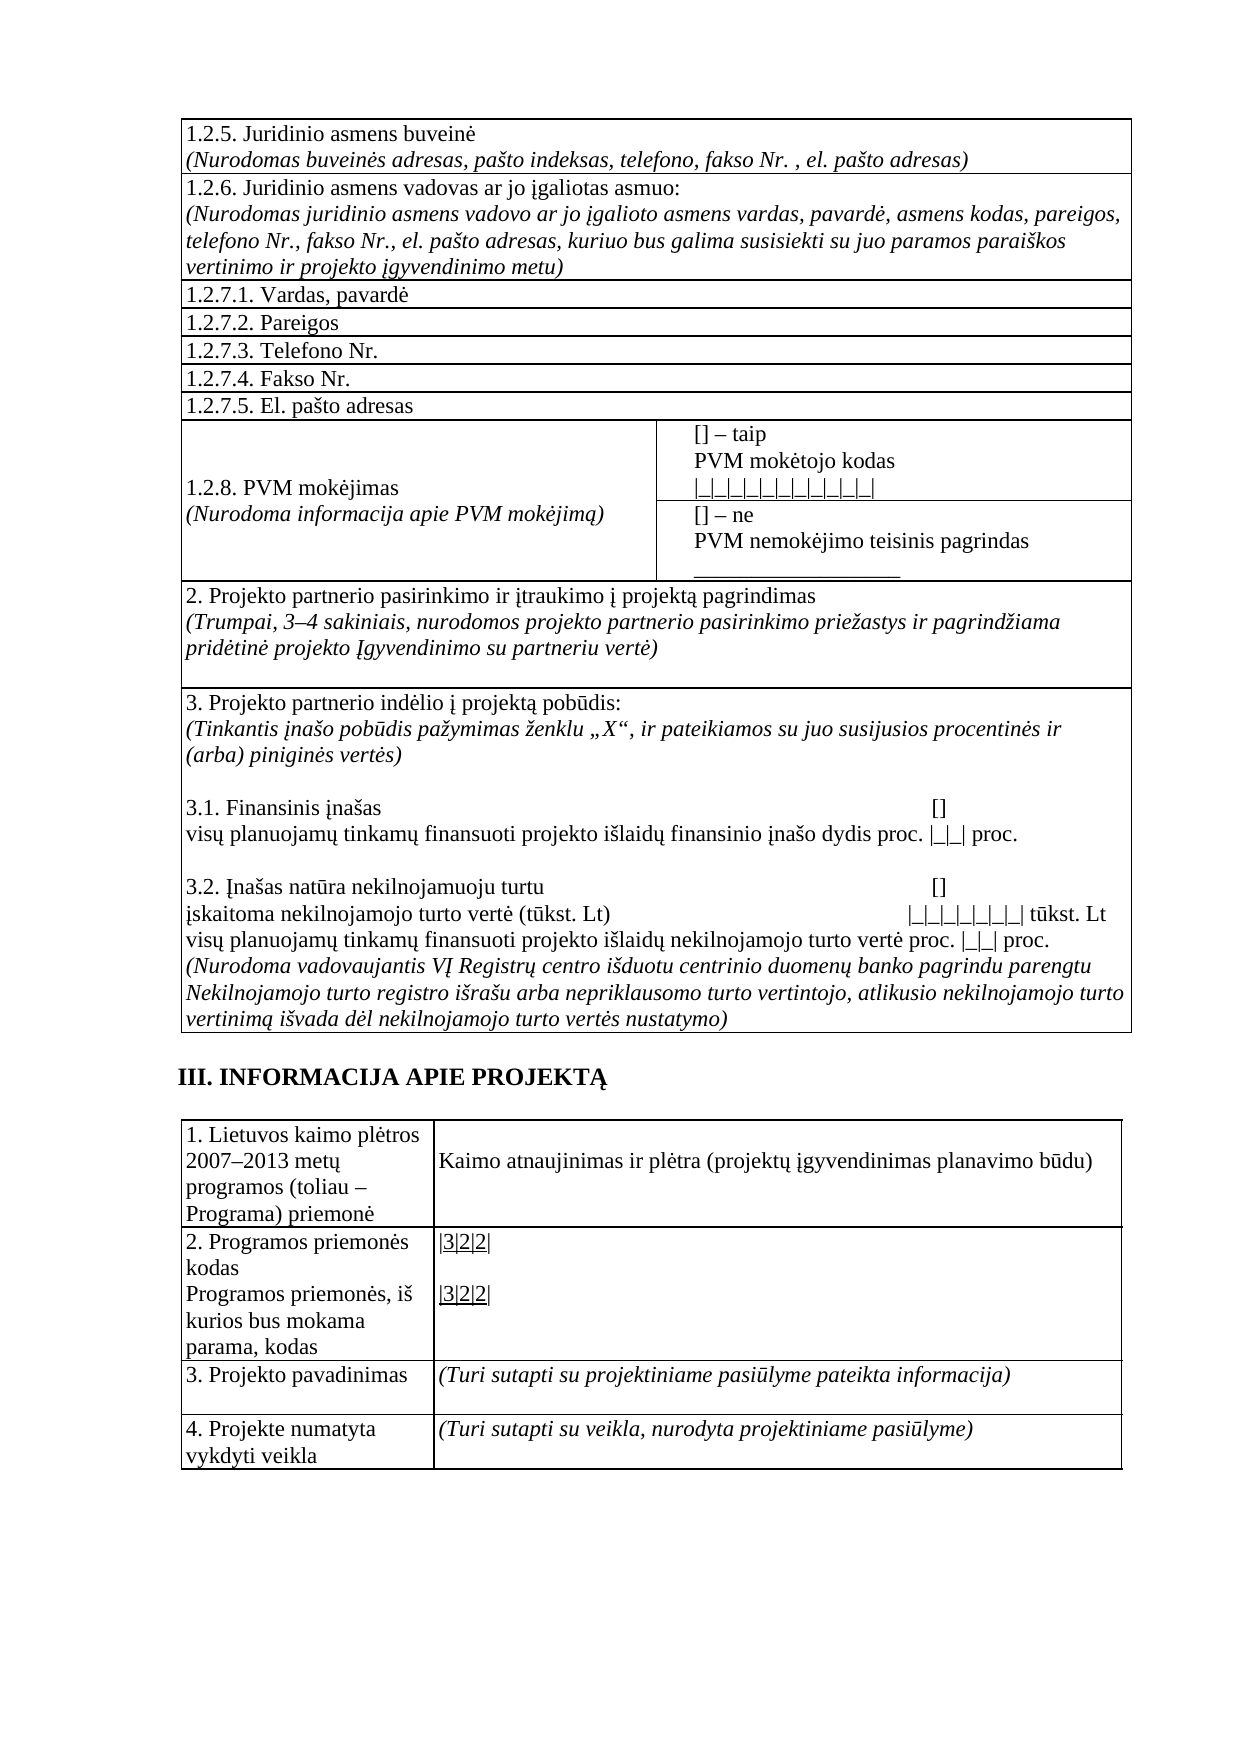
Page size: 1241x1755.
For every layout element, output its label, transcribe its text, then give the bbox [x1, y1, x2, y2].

table_cell 1.2.7.3. Telefono Nr. [182, 337, 1131, 363]
table_cell 1.2.7.5. El. pašto adresas [182, 393, 1131, 419]
text III. INFORMACIJA APIE PROJEKTĄ [177, 1062, 1122, 1090]
table_cell 2. Programos priemonės kodas [182, 1228, 433, 1280]
table_cell 1.2.5. Juridinio asmens buveinė (Nurodomas buveinės adresas, pašto indeksas, telefono, fakso Nr. , el. pašto adresas) [182, 120, 1131, 172]
table_header 1. Lietuvos kaimo plėtros 2007–2013 metų programos (toliau – Programa) priemonė [182, 1121, 433, 1226]
table_cell 1.2.7.2. Pareigos [182, 309, 1131, 335]
table_cell |3|2|2| [435, 1228, 1121, 1280]
table_cell 1.2.6. Juridinio asmens vadovas ar jo įgaliotas asmuo: (Nurodomas juridinio asmens vadovo ar jo įgalioto asmens vardas, pavardė, asmens kodas, pareigos, telefono Nr., fakso Nr., el. pašto adresas, kuriuo bus galima susisiekti su juo paramos paraiškos vertinimo ir projekto įgyvendinimo metu) [182, 174, 1131, 279]
table_cell (Turi sutapti su projektiniame pasiūlyme pateikta informacija) [435, 1361, 1121, 1414]
table_header Kaimo atnaujinimas ir plėtra (projektų įgyvendinimas planavimo būdu) [435, 1121, 1121, 1226]
table_cell |3|2|2| [435, 1280, 1121, 1359]
table_cell 1.2.8. PVM mokėjimas (Nurodoma informacija apie PVM mokėjimą) [182, 421, 656, 580]
table_cell [][] – ne PVM nemokėjimo teisinis pagrindas __________________ [657, 501, 1131, 580]
table_cell (Turi sutapti su veikla, nurodyta projektiniame pasiūlyme) [435, 1415, 1121, 1468]
table_cell [][] – taip PVM mokėtojo kodas |_|_|_|_|_|_|_|_|_|_|_| [657, 421, 1131, 499]
table_cell 3. Projekto pavadinimas [182, 1361, 433, 1414]
table_cell 3. Projekto partnerio indėlio į projektą pobūdis: (Tinkantis įnašo pobūdis pažymimas ženklu „X“, ir pateikiamos su juo susijusios procentinės ir (arba) piniginės vertės) 3.1. Finansinis įnašas [][] visų planuojamų tinkamų finansuoti projekto išlaidų finansinio įnašo dydis proc. |_|_| proc. 3.2. Įnašas natūra nekilnojamuoju turtu [][] įskaitoma nekilnojamojo turto vertė (tūkst. Lt) |_|_|_|_|_|_|_| tūkst. Lt visų planuojamų tinkamų finansuoti projekto išlaidų nekilnojamojo turto vertė proc. |_|_| proc. (Nurodoma vadovaujantis VĮ Registrų centro išduotu centrinio duomenų banko pagrindu parengtu Nekilnojamojo turto registro išrašu arba nepriklausomo turto vertintojo, atlikusio nekilnojamojo turto vertinimą išvada dėl nekilnojamojo turto vertės nustatymo) [182, 689, 1131, 1031]
table_cell 2. Projekto partnerio pasirinkimo ir įtraukimo į projektą pagrindimas (Trumpai, 3–4 sakiniais, nurodomos projekto partnerio pasirinkimo priežastys ir pagrindžiama pridėtinė projekto Įgyvendinimo su partneriu vertė) [182, 582, 1131, 687]
table_cell 1.2.7.4. Fakso Nr. [182, 365, 1131, 391]
table_cell 1.2.7.1. Vardas, pavardė [182, 281, 1131, 307]
table_cell 4. Projekte numatyta vykdyti veikla [182, 1415, 433, 1468]
table_cell Programos priemonės, iš kurios bus mokama parama, kodas [182, 1280, 433, 1359]
